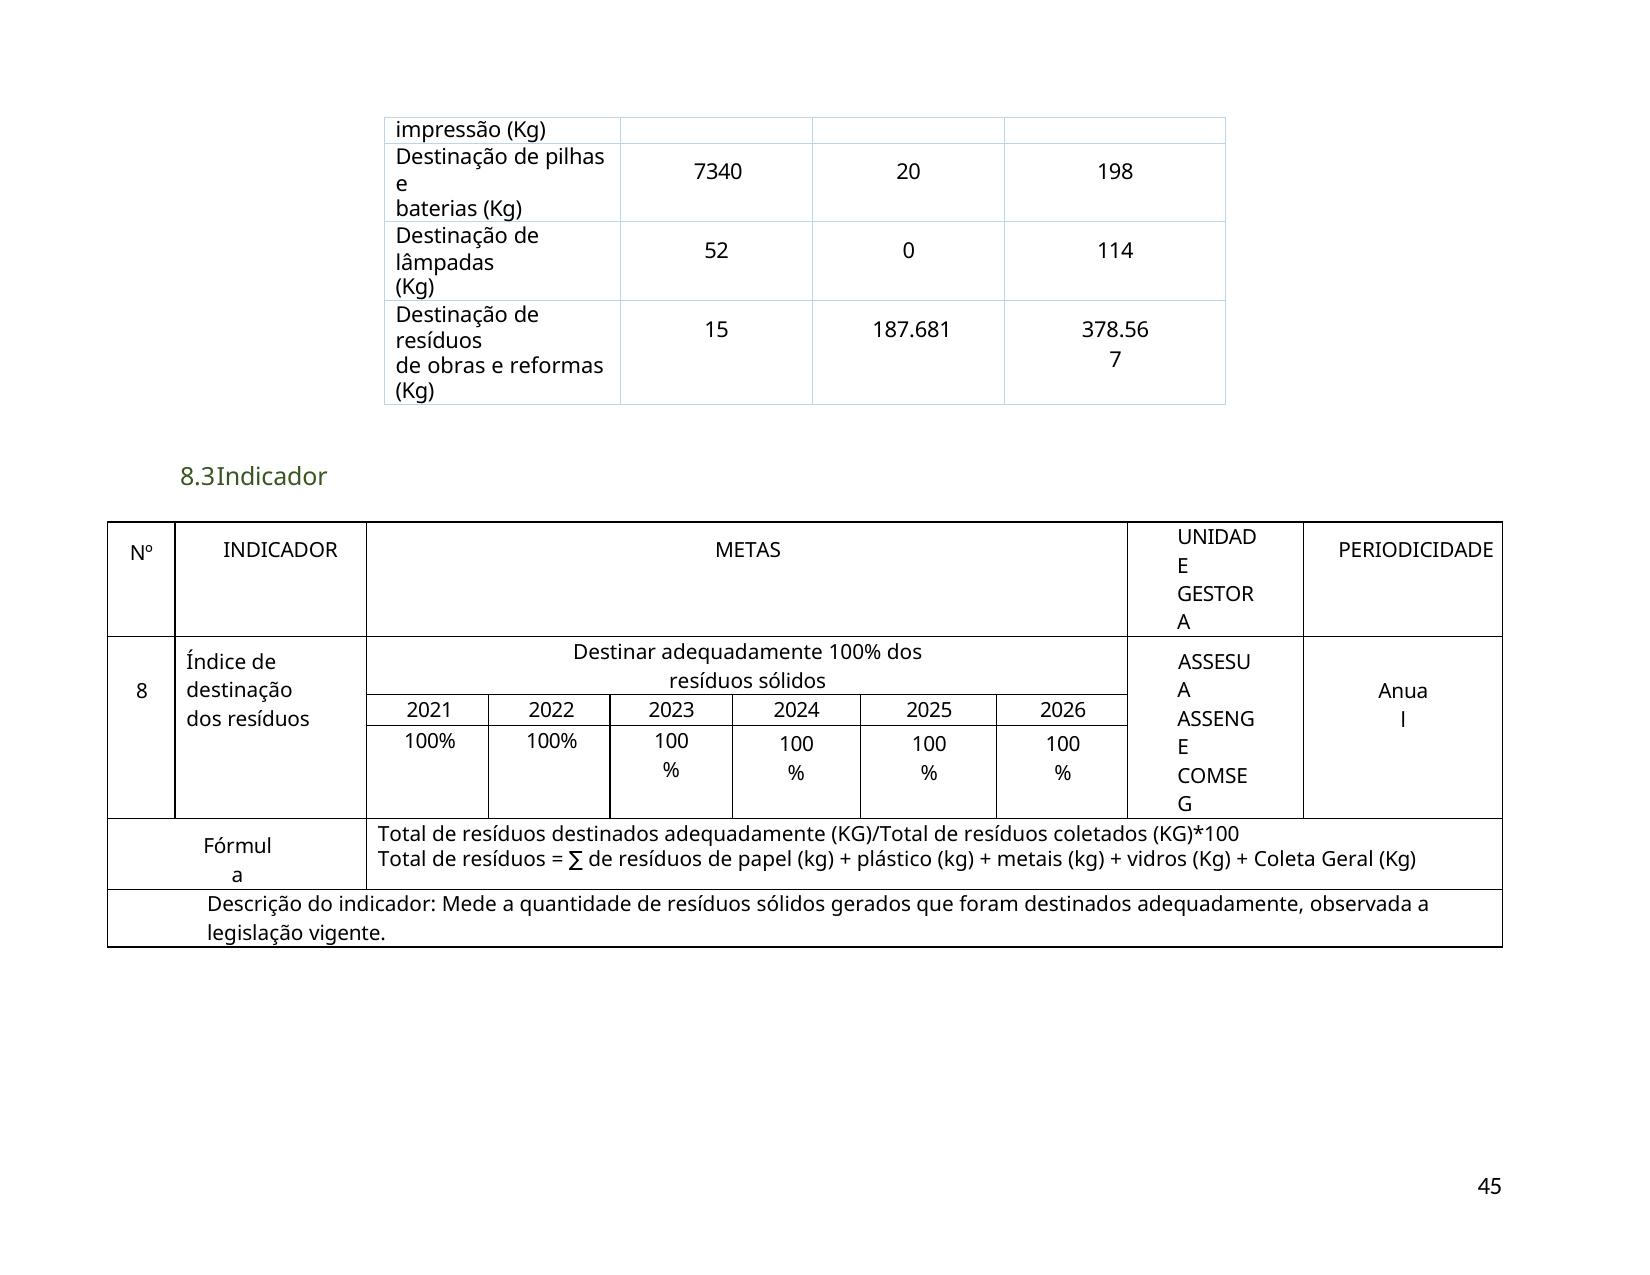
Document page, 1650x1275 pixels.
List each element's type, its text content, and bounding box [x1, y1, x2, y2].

table_cell 2021 [367, 695, 488, 725]
table_cell 100% [367, 726, 488, 818]
table_cell [1005, 118, 1225, 142]
table_cell 2023 [611, 695, 732, 725]
table_cell Índice de destinação dos resíduos [176, 637, 366, 818]
table_cell 198 [1005, 144, 1225, 221]
table_cell 20 [813, 144, 1004, 221]
table_cell 100% [489, 726, 609, 818]
table_cell Destinação de lâmpadas (Kg) [385, 222, 620, 300]
table_cell 100% [611, 726, 732, 818]
table_cell 100% [997, 726, 1127, 818]
table_cell Fórmula [108, 819, 366, 888]
table_cell 100% [733, 726, 860, 818]
table_cell 15 [621, 301, 812, 403]
table_header INDICADOR [176, 523, 366, 636]
table_header METAS [367, 523, 1127, 636]
table_cell 8 [108, 637, 174, 818]
table_cell 378.567 [1005, 301, 1225, 403]
table_cell [621, 118, 812, 142]
table_cell 100% [861, 726, 996, 818]
table_cell [813, 118, 1004, 142]
table_cell impressão (Kg) [385, 118, 620, 142]
table_cell 2022 [489, 695, 609, 725]
table_cell Destinação de pilhas e baterias (Kg) [385, 144, 620, 221]
table_cell 7340 [621, 144, 812, 221]
table_cell 2025 [861, 695, 996, 725]
table_cell 187.681 [813, 301, 1004, 403]
table_header UNIDADE GESTORA [1128, 523, 1303, 636]
table_cell Total de resíduos destinados adequadamente (KG)/Total de resíduos coletados (KG)*100 Total de resíduos = ∑ de resíduos de papel (kg) + plástico (kg) + metais (kg) + vidros (Kg) + Coleta Geral (Kg) [367, 819, 1502, 888]
table_header Nº [108, 523, 174, 636]
table_cell ASSESUA ASSENGE COMSEG [1128, 637, 1303, 818]
table_cell 0 [813, 222, 1004, 300]
table_cell Descrição do indicador: Mede a quantidade de resíduos sólidos gerados que foram destinados adequadamente, observada a legislação vigente. [108, 890, 1502, 946]
table_cell 52 [621, 222, 812, 300]
table_header PERIODICIDADE [1304, 523, 1502, 636]
table_cell Destinação de resíduos de obras e reformas (Kg) [385, 301, 620, 403]
table_cell Destinar adequadamente 100% dos resíduos sólidos [367, 637, 1127, 694]
table_cell 2026 [997, 695, 1127, 725]
list Indicador [180, 458, 1650, 493]
table_cell 114 [1005, 222, 1225, 300]
table_cell Anual [1304, 637, 1502, 818]
table_cell 2024 [733, 695, 860, 725]
